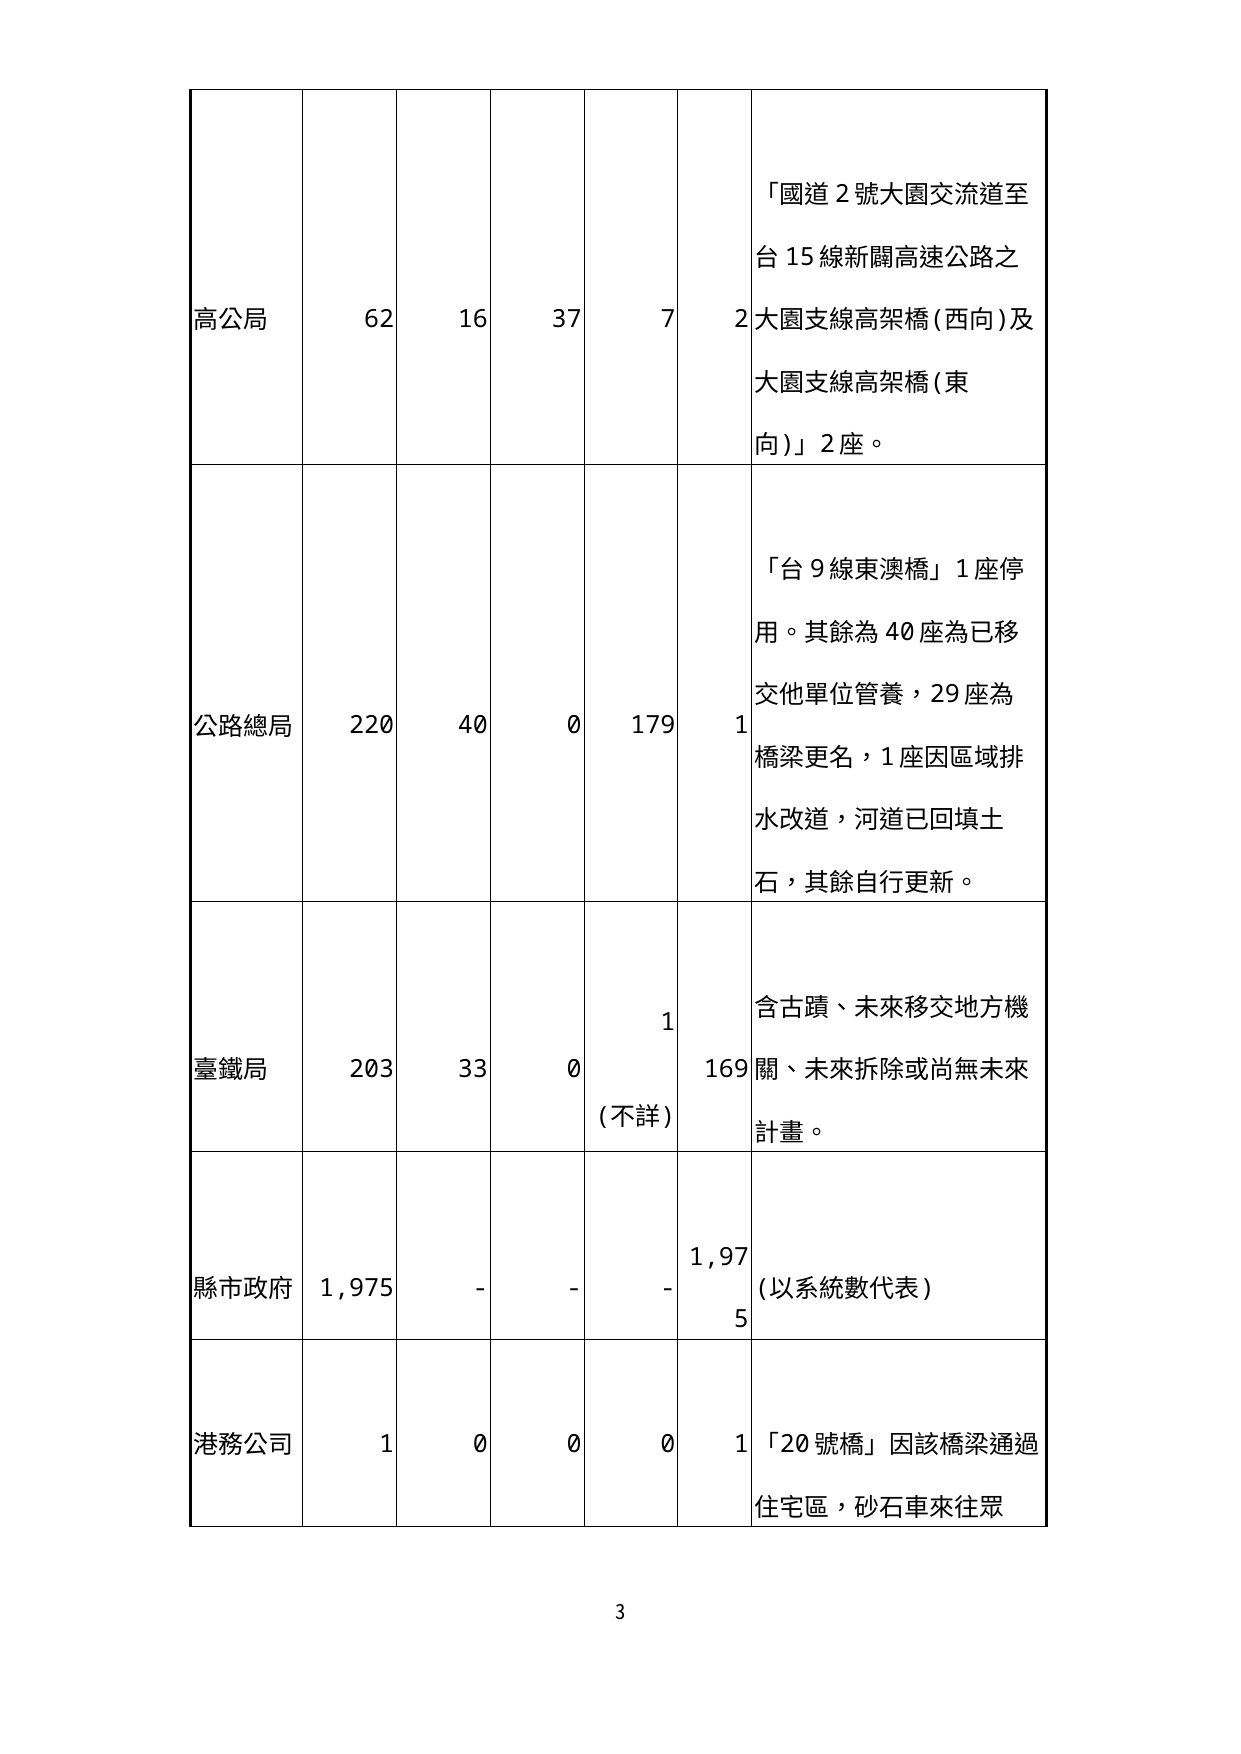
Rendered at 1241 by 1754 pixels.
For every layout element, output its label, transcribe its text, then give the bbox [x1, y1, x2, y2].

table_cell 203 [303, 902, 396, 1151]
table_cell 含古蹟、未來移交地方機關、未來拆除或尚無未來計畫。 [752, 902, 1045, 1151]
table_cell 「台9線東澳橋」1座停用。其餘為40座為已移交他單位管養，29座為橋梁更名，1座因區域排水改道，河道已回填土石，其餘自行更新。 [752, 465, 1045, 901]
table_cell 0 [397, 1340, 490, 1526]
table_cell - [491, 1152, 584, 1339]
table_cell - [397, 1152, 490, 1339]
table_cell 2 [678, 90, 751, 464]
table_cell 0 [491, 902, 584, 1151]
table_cell 臺鐵局 [192, 902, 302, 1151]
table_cell 港務公司 [192, 1340, 302, 1526]
table_cell 37 [491, 90, 584, 464]
table_cell 220 [303, 465, 396, 901]
table_cell 16 [397, 90, 490, 464]
table_cell 「國道2號大園交流道至台15線新闢高速公路之大園支線高架橋(西向)及大園支線高架橋(東向)」2座。 [752, 90, 1045, 464]
table_cell 1 [303, 1340, 396, 1526]
table_cell 1,975 [303, 1152, 396, 1339]
table_cell 公路總局 [192, 465, 302, 901]
table_cell 40 [397, 465, 490, 901]
table_cell 0 [491, 1340, 584, 1526]
table_cell 62 [303, 90, 396, 464]
table_cell 「20號橋」因該橋梁通過住宅區，砂石車來往眾 [752, 1340, 1045, 1526]
table_cell 169 [678, 902, 751, 1151]
table_cell (以系統數代表) [752, 1152, 1045, 1339]
table_cell 高公局 [192, 90, 302, 464]
table_cell 1,975 [678, 1152, 751, 1339]
table_cell 179 [585, 465, 677, 901]
table_cell 縣市政府 [192, 1152, 302, 1339]
table_cell 0 [585, 1340, 677, 1526]
table_cell 0 [491, 465, 584, 901]
table_cell 7 [585, 90, 677, 464]
table_cell 1 (不詳) [585, 902, 677, 1151]
table_cell - [585, 1152, 677, 1339]
table_cell 33 [397, 902, 490, 1151]
table_cell 1 [678, 465, 751, 901]
table_cell 1 [678, 1340, 751, 1526]
